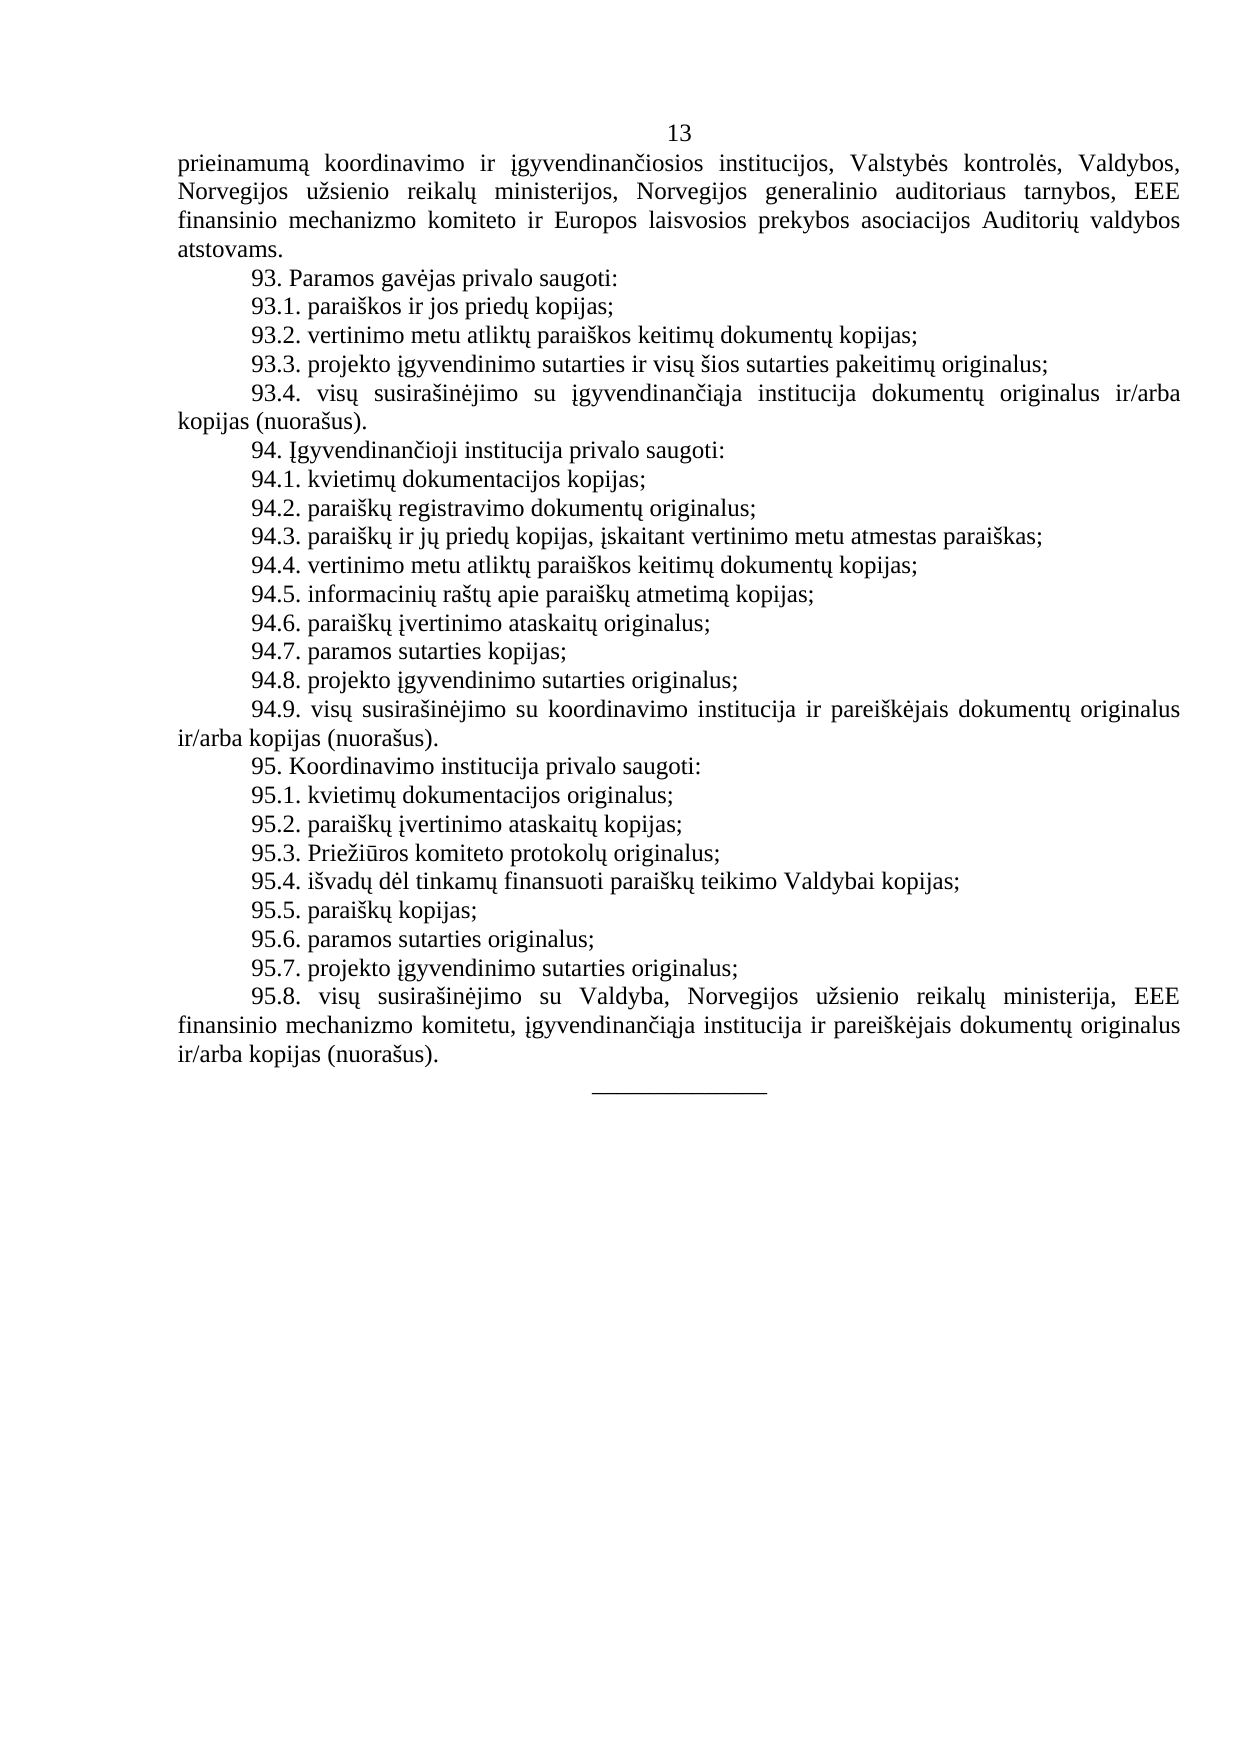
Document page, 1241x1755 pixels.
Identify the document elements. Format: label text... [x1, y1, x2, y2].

text 95.2. paraiškų įvertinimo ataskaitų kopijas; [177, 809, 1181, 838]
text 93. Paramos gavėjas privalo saugoti: [177, 263, 1181, 291]
text 94.3. paraiškų ir jų priedų kopijas, įskaitant vertinimo metu atmestas paraiškas; [177, 521, 1181, 550]
text 94.4. vertinimo metu atliktų paraiškos keitimų dokumentų kopijas; [177, 550, 1181, 579]
text 95.6. paramos sutarties originalus; [177, 924, 1181, 953]
text 95.3. Priežiūros komiteto protokolų originalus; [177, 838, 1181, 866]
text 93.3. projekto įgyvendinimo sutarties ir visų šios sutarties pakeitimų originalus; [177, 349, 1181, 378]
text 94.2. paraiškų registravimo dokumentų originalus; [177, 493, 1181, 521]
text 93.1. paraiškos ir jos priedų kopijas; [177, 291, 1181, 320]
text 94.8. projekto įgyvendinimo sutarties originalus; [177, 665, 1181, 694]
text 94.9. visų susirašinėjimo su koordinavimo institucija ir pareiškėjais dokumentų originalus ir/arba kopijas (nuorašus). [177, 694, 1181, 751]
text 94.1. kvietimų dokumentacijos kopijas; [177, 464, 1181, 493]
text 95.7. projekto įgyvendinimo sutarties originalus; [177, 953, 1181, 981]
text 95. Koordinavimo institucija privalo saugoti: [177, 751, 1181, 780]
text ______________ [177, 1068, 1181, 1096]
text 94.7. paramos sutarties kopijas; [177, 636, 1181, 665]
text 93.4. visų susirašinėjimo su įgyvendinančiąja institucija dokumentų originalus ir/arba kopijas (nuorašus). [177, 378, 1181, 435]
text 95.1. kvietimų dokumentacijos originalus; [177, 780, 1181, 809]
text 93.2. vertinimo metu atliktų paraiškos keitimų dokumentų kopijas; [177, 320, 1181, 349]
text 95.4. išvadų dėl tinkamų finansuoti paraiškų teikimo Valdybai kopijas; [177, 866, 1181, 895]
text 94.6. paraiškų įvertinimo ataskaitų originalus; [177, 608, 1181, 636]
text 95.8. visų susirašinėjimo su Valdyba, Norvegijos užsienio reikalų ministerija, EEE finansinio mechanizmo komitetu, įgyvendinančiąja institucija ir pareiškėjais dokumentų originalus ir/arba kopijas (nuorašus). [177, 981, 1181, 1068]
text 94.5. informacinių raštų apie paraiškų atmetimą kopijas; [177, 579, 1181, 608]
text 95.5. paraiškų kopijas; [177, 895, 1181, 924]
text 94. Įgyvendinančioji institucija privalo saugoti: [177, 435, 1181, 464]
text prieinamumą koordinavimo ir įgyvendinančiosios institucijos, Valstybės kontrolės, Valdybos, Norvegijos užsienio reikalų ministerijos, Norvegijos generalinio auditoriaus tarnybos, EEE finansinio mechanizmo komiteto ir Europos laisvosios prekybos asociacijos Auditorių valdybos atstovams. [177, 148, 1181, 263]
